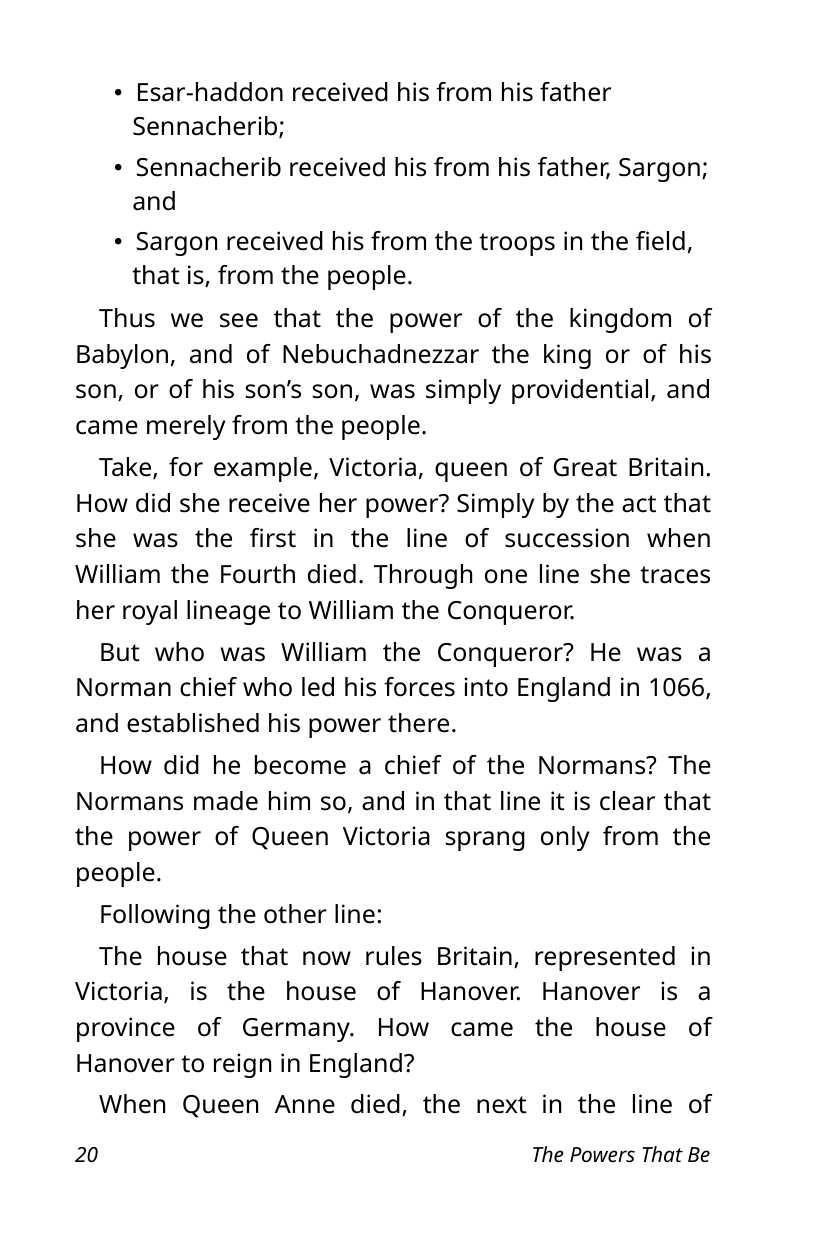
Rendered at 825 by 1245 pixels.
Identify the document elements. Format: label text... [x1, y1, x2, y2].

text But who was William the Conqueror? He was a Norman chief who led his forces into England in 1066, and established his power there. [75, 634, 712, 740]
text Take, for example, Victoria, queen of Great Britain. How did she receive her power? Simply by the act that she was the first in the line of succession when William the Fourth died. Through one line she traces her royal lineage to William the Conqueror. [75, 449, 712, 626]
text Following the other line: [75, 896, 712, 930]
text The house that now rules Britain, represented in Victoria, is the house of Hanover. Hanover is a province of Germany. How came the house of Hanover to reign in England? [75, 938, 712, 1079]
text When Queen Anne died, the next in the line of [75, 1087, 712, 1121]
list Sennacherib received his from his father, Sargon; and [114, 149, 712, 217]
text Thus we see that the power of the kingdom of Babylon, and of Nebuchadnezzar the king or of his son, or of his son’s son, was simply providential, and came merely from the people. [75, 301, 712, 442]
text How did he become a chief of the Normans? The Normans made him so, and in that line it is clear that the power of Queen Victoria sprang only from the people. [75, 747, 712, 889]
list Sargon received his from the troops in the field, that is, from the people. [114, 223, 712, 291]
list Esar-haddon received his from his father Sennacherib; [114, 75, 712, 143]
